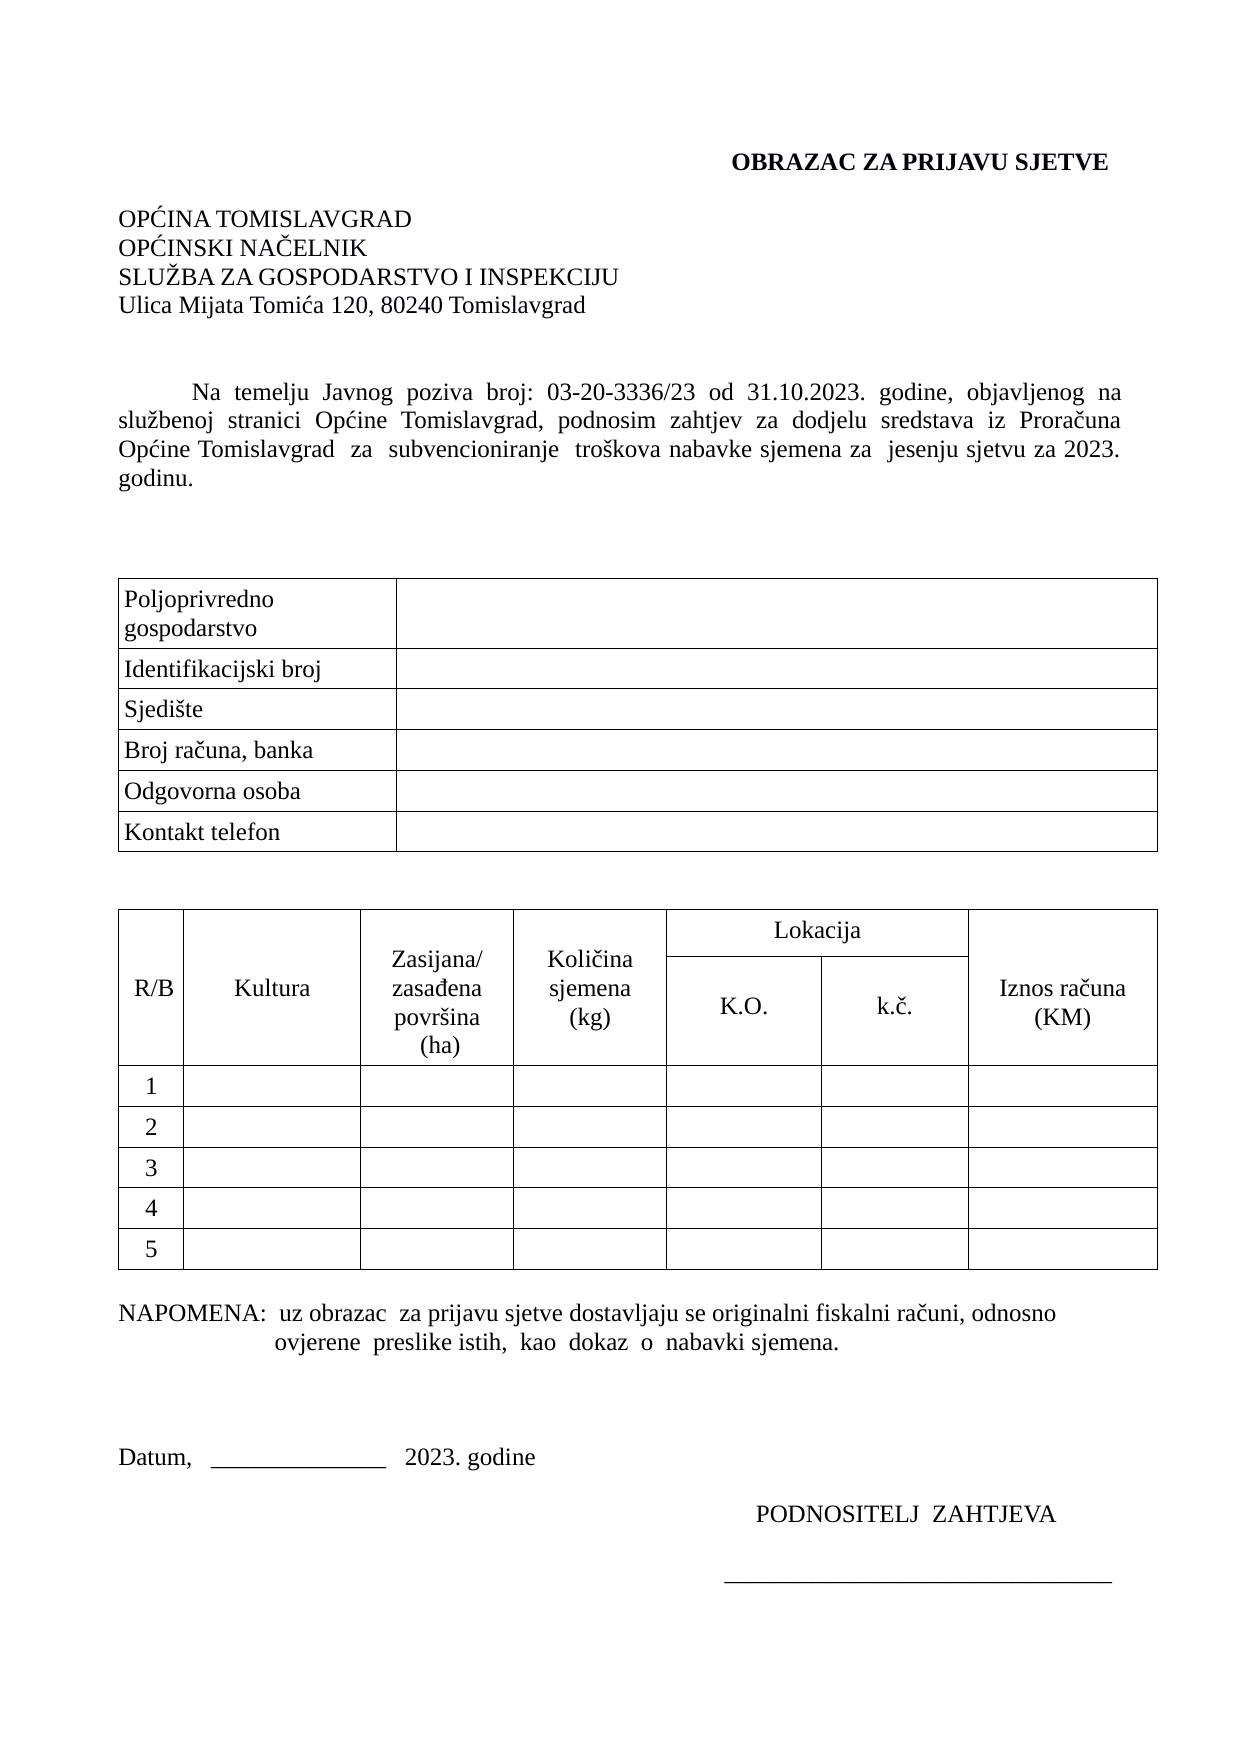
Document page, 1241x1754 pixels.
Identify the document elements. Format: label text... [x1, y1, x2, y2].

table_cell [667, 1148, 821, 1187]
table_cell [667, 1066, 821, 1106]
text OBRAZAC ZA PRIJAVU SJETVE [118, 147, 1122, 176]
table_header Iznos računa (KM) [969, 910, 1157, 1065]
table_header Poljoprivredno gospodarstvo [119, 579, 396, 648]
table_cell [822, 1188, 968, 1228]
table_cell [184, 1066, 360, 1106]
table_cell k.č. [822, 957, 968, 1065]
table_cell 4 [119, 1188, 183, 1228]
text PODNOSITELJ ZAHTJEVA [118, 1499, 1122, 1528]
table_cell Odgovorna osoba [119, 771, 396, 811]
table_cell [822, 1229, 968, 1269]
table_header [397, 579, 1157, 648]
table_cell [514, 1066, 666, 1106]
table_cell Broj računa, banka [119, 730, 396, 770]
table_cell [667, 1229, 821, 1269]
table_cell [514, 1107, 666, 1146]
table_cell [822, 1148, 968, 1187]
table_cell [969, 1188, 1157, 1228]
table_cell [184, 1148, 360, 1187]
text Ulica Mijata Tomića 120, 80240 Tomislavgrad [118, 291, 1122, 319]
table_cell [514, 1229, 666, 1269]
table_cell 1 [119, 1066, 183, 1106]
table_cell [667, 1107, 821, 1146]
text SLUŽBA ZA GOSPODARSTVO I INSPEKCIJU [118, 262, 1122, 291]
table_cell [969, 1229, 1157, 1269]
table_cell [184, 1188, 360, 1228]
table_cell [514, 1188, 666, 1228]
table_cell [361, 1148, 513, 1187]
text Na temelju Javnog poziva broj: 03-20-3336/23 od 31.10.2023. godine, objavljenog na službenoj stranici Općine Tomislavgrad, podnosim zahtjev za dodjelu sredstava iz Proračuna Općine Tomislavgrad za subvencioniranje troškova nabavke sjemena za jesenju sjetvu za 2023. godinu. [118, 377, 1122, 492]
table_cell [969, 1107, 1157, 1146]
table_cell [822, 1107, 968, 1146]
table_cell [397, 689, 1157, 729]
table_cell [397, 649, 1157, 688]
table_cell [361, 1107, 513, 1146]
table_cell 2 [119, 1107, 183, 1146]
table_cell [969, 1066, 1157, 1106]
table_header Kultura [184, 910, 360, 1065]
table_cell [514, 1148, 666, 1187]
text OPĆINA TOMISLAVGRAD [118, 204, 1122, 233]
table_cell [361, 1066, 513, 1106]
table_cell [184, 1229, 360, 1269]
table_cell 5 [119, 1229, 183, 1269]
text Datum, ______________ 2023. godine [118, 1442, 1122, 1470]
table_cell [397, 771, 1157, 811]
table_header Lokacija [667, 910, 968, 956]
table_cell [397, 730, 1157, 770]
table_cell K.O. [667, 957, 821, 1065]
table_cell [397, 812, 1157, 851]
table_cell [667, 1188, 821, 1228]
table_cell 3 [119, 1148, 183, 1187]
table_cell Sjedište [119, 689, 396, 729]
table_cell [361, 1229, 513, 1269]
text NAPOMENA: uz obrazac za prijavu sjetve dostavljaju se originalni fiskalni računi, odnosno [118, 1298, 1122, 1327]
table_cell [361, 1188, 513, 1228]
table_cell [184, 1107, 360, 1146]
table_cell [969, 1148, 1157, 1187]
table_header R/B [119, 910, 183, 1065]
table_cell Identifikacijski broj [119, 649, 396, 688]
table_header Zasijana/ zasađena površina (ha) [361, 910, 513, 1065]
table_cell [822, 1066, 968, 1106]
text _______________________________ [118, 1557, 1122, 1585]
text OPĆINSKI NAČELNIK [118, 233, 1122, 262]
table_header Količina sjemena (kg) [514, 910, 666, 1065]
text ovjerene preslike istih, kao dokaz o nabavki sjemena. [118, 1327, 1122, 1355]
table_cell Kontakt telefon [119, 812, 396, 851]
